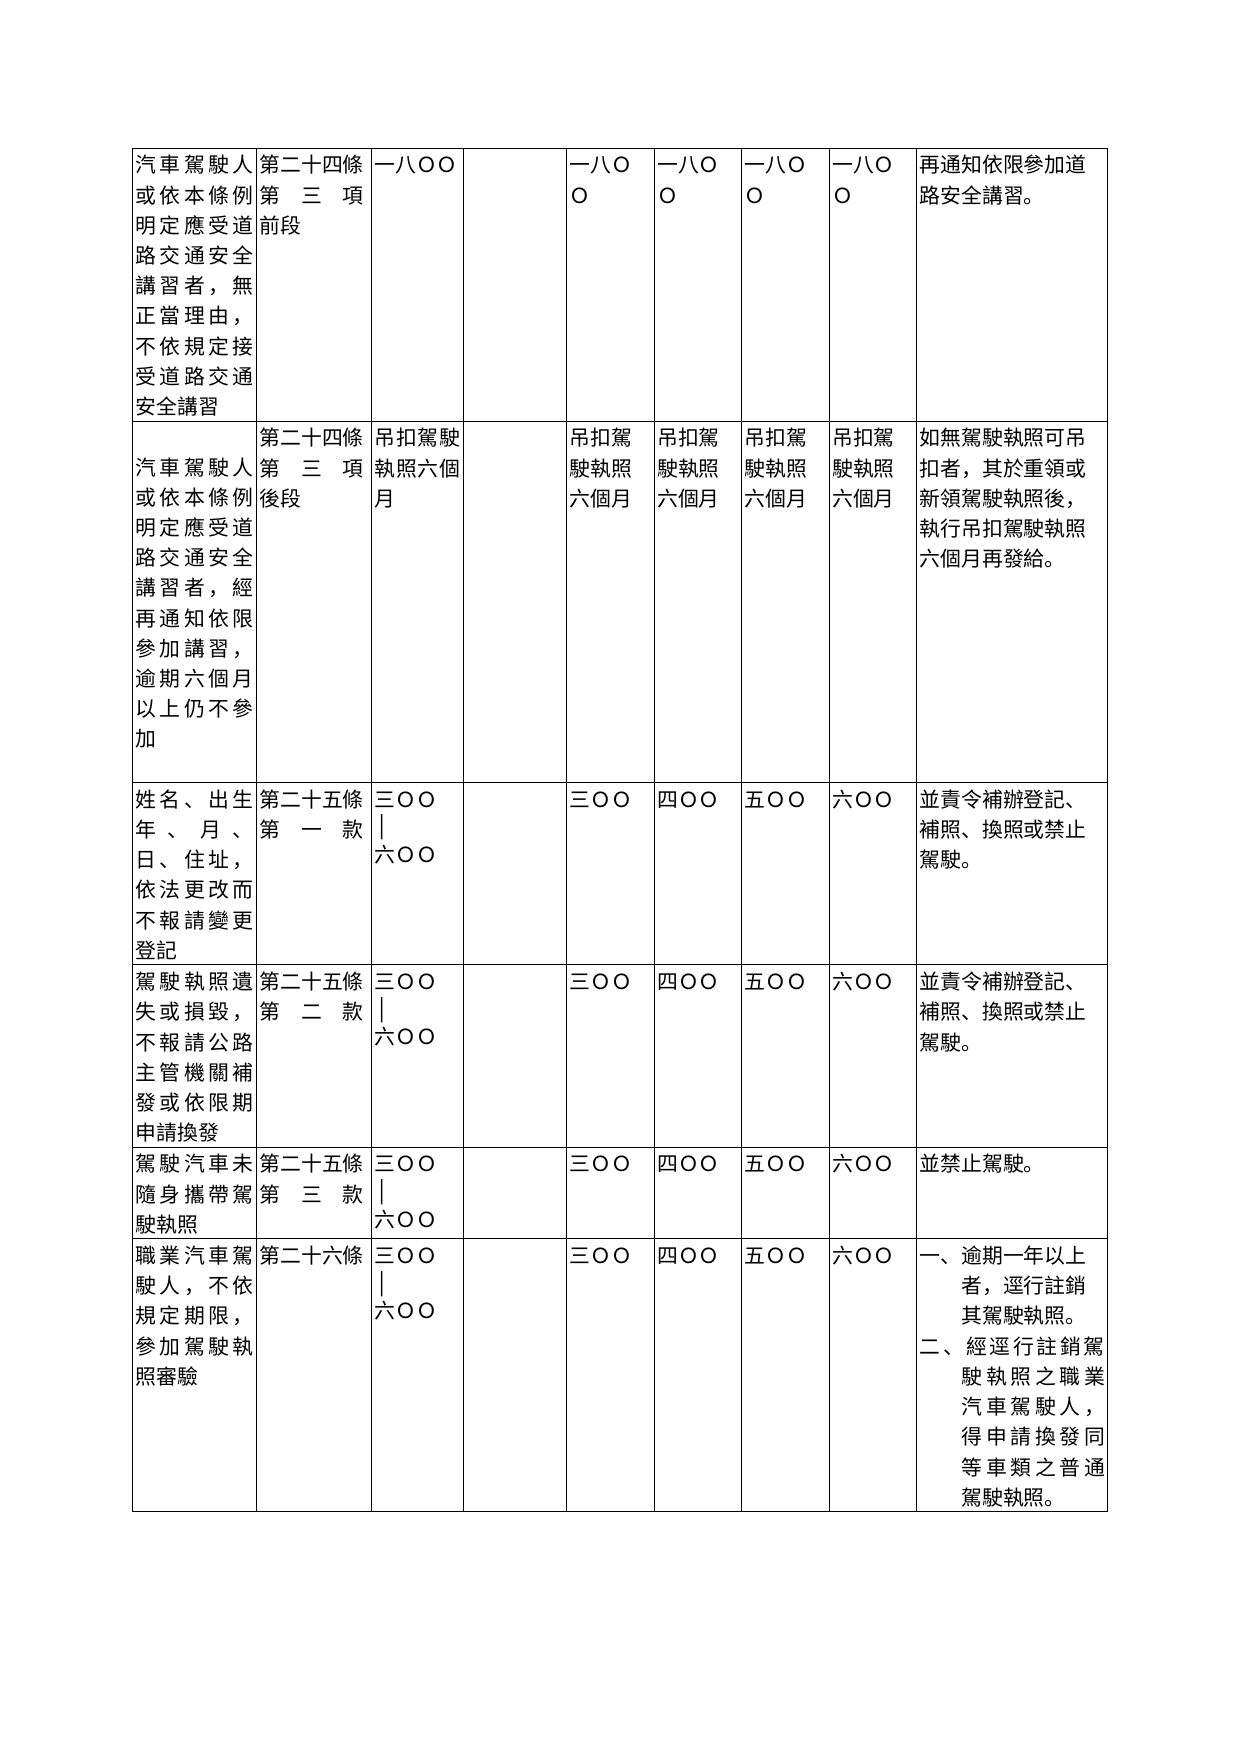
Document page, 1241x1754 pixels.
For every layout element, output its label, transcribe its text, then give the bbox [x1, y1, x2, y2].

table_cell 汽車駕駛人或依本條例明定應受道路交通安全講習者，無正當理由，不依規定接受道路交通安全講習 [133, 149, 256, 421]
table_cell 吊扣駕駛執照六個月 [372, 422, 463, 782]
table_cell 一八ＯＯ [567, 149, 654, 421]
table_cell 三ＯＯ │ 六ＯＯ [372, 1148, 463, 1238]
table_cell 並禁止駕駛。 [917, 1148, 1107, 1238]
table_cell 第二十六條 [257, 1239, 371, 1511]
table_cell [464, 965, 566, 1147]
table_cell 三ＯＯ │ 六ＯＯ [372, 965, 463, 1147]
table_cell 汽車駕駛人或依本條例明定應受道路交通安全講習者，經再通知依限參加講習，逾期六個月以上仍不參加 [133, 422, 256, 782]
table_cell 三ＯＯ [567, 1239, 654, 1511]
table_cell 一八ＯＯ [742, 149, 829, 421]
table_cell 再通知依限參加道路安全講習。 [917, 149, 1107, 421]
table_cell 駕駛汽車未隨身攜帶駕駛執照 [133, 1148, 256, 1238]
table_cell 第二十五條 第 一 款 [257, 783, 371, 964]
table_cell 一八ＯＯ [655, 149, 741, 421]
table_cell 三ＯＯ [567, 1148, 654, 1238]
table_cell 三ＯＯ │ 六ＯＯ [372, 783, 463, 964]
table_cell 一八ＯＯ [830, 149, 916, 421]
table_cell 五ＯＯ [742, 965, 829, 1147]
table_cell 四ＯＯ [655, 783, 741, 964]
table_cell 四ＯＯ [655, 965, 741, 1147]
table_cell [464, 1148, 566, 1238]
table_cell 吊扣駕駛執照六個月 [567, 422, 654, 782]
table_cell 駕駛執照遺失或損毀，不報請公路主管機關補發或依限期申請換發 [133, 965, 256, 1147]
table_cell 並責令補辦登記、補照、換照或禁止駕駛。 [917, 965, 1107, 1147]
table_cell 五ＯＯ [742, 1239, 829, 1511]
table_cell 四ＯＯ [655, 1148, 741, 1238]
table_cell 職業汽車駕駛人，不依規定期限，參加駕駛執照審驗 [133, 1239, 256, 1511]
table_cell 四ＯＯ [655, 1239, 741, 1511]
table_cell 三ＯＯ [567, 965, 654, 1147]
table_cell 五ＯＯ [742, 1148, 829, 1238]
table_cell [464, 422, 566, 782]
table_cell 吊扣駕駛執照六個月 [655, 422, 741, 782]
table_cell 一八ＯＯ [372, 149, 463, 421]
table_cell 第二十五條 第 二 款 [257, 965, 371, 1147]
table_cell 如無駕駛執照可吊扣者，其於重領或新領駕駛執照後，執行吊扣駕駛執照六個月再發給。 [917, 422, 1107, 782]
table_cell 第二十四條第 三 項後段 [257, 422, 371, 782]
table_cell 第二十五條 第 三 款 [257, 1148, 371, 1238]
table_cell 六ＯＯ [830, 965, 916, 1147]
table_cell [464, 783, 566, 964]
table_cell 六ＯＯ [830, 783, 916, 964]
table_cell 三ＯＯ [567, 783, 654, 964]
table_cell 吊扣駕駛執照六個月 [830, 422, 916, 782]
table_cell 一、逾期一年以上者，逕行註銷其駕駛執照。 二、經逕行註銷駕駛執照之職業汽車駕駛人，得申請換發同等車類之普通駕駛執照。 [917, 1239, 1107, 1511]
table_cell 並責令補辦登記、補照、換照或禁止駕駛。 [917, 783, 1107, 964]
table_cell 吊扣駕駛執照六個月 [742, 422, 829, 782]
table_cell 第二十四條第 三 項 前段 [257, 149, 371, 421]
table_cell 三ＯＯ │ 六ＯＯ [372, 1239, 463, 1511]
table_cell 六ＯＯ [830, 1148, 916, 1238]
table_cell 六ＯＯ [830, 1239, 916, 1511]
table_cell [464, 1239, 566, 1511]
table_cell 姓名、出生年、月、日、住址，依法更改而不報請變更登記 [133, 783, 256, 964]
table_cell [464, 149, 566, 421]
table_cell 五ＯＯ [742, 783, 829, 964]
